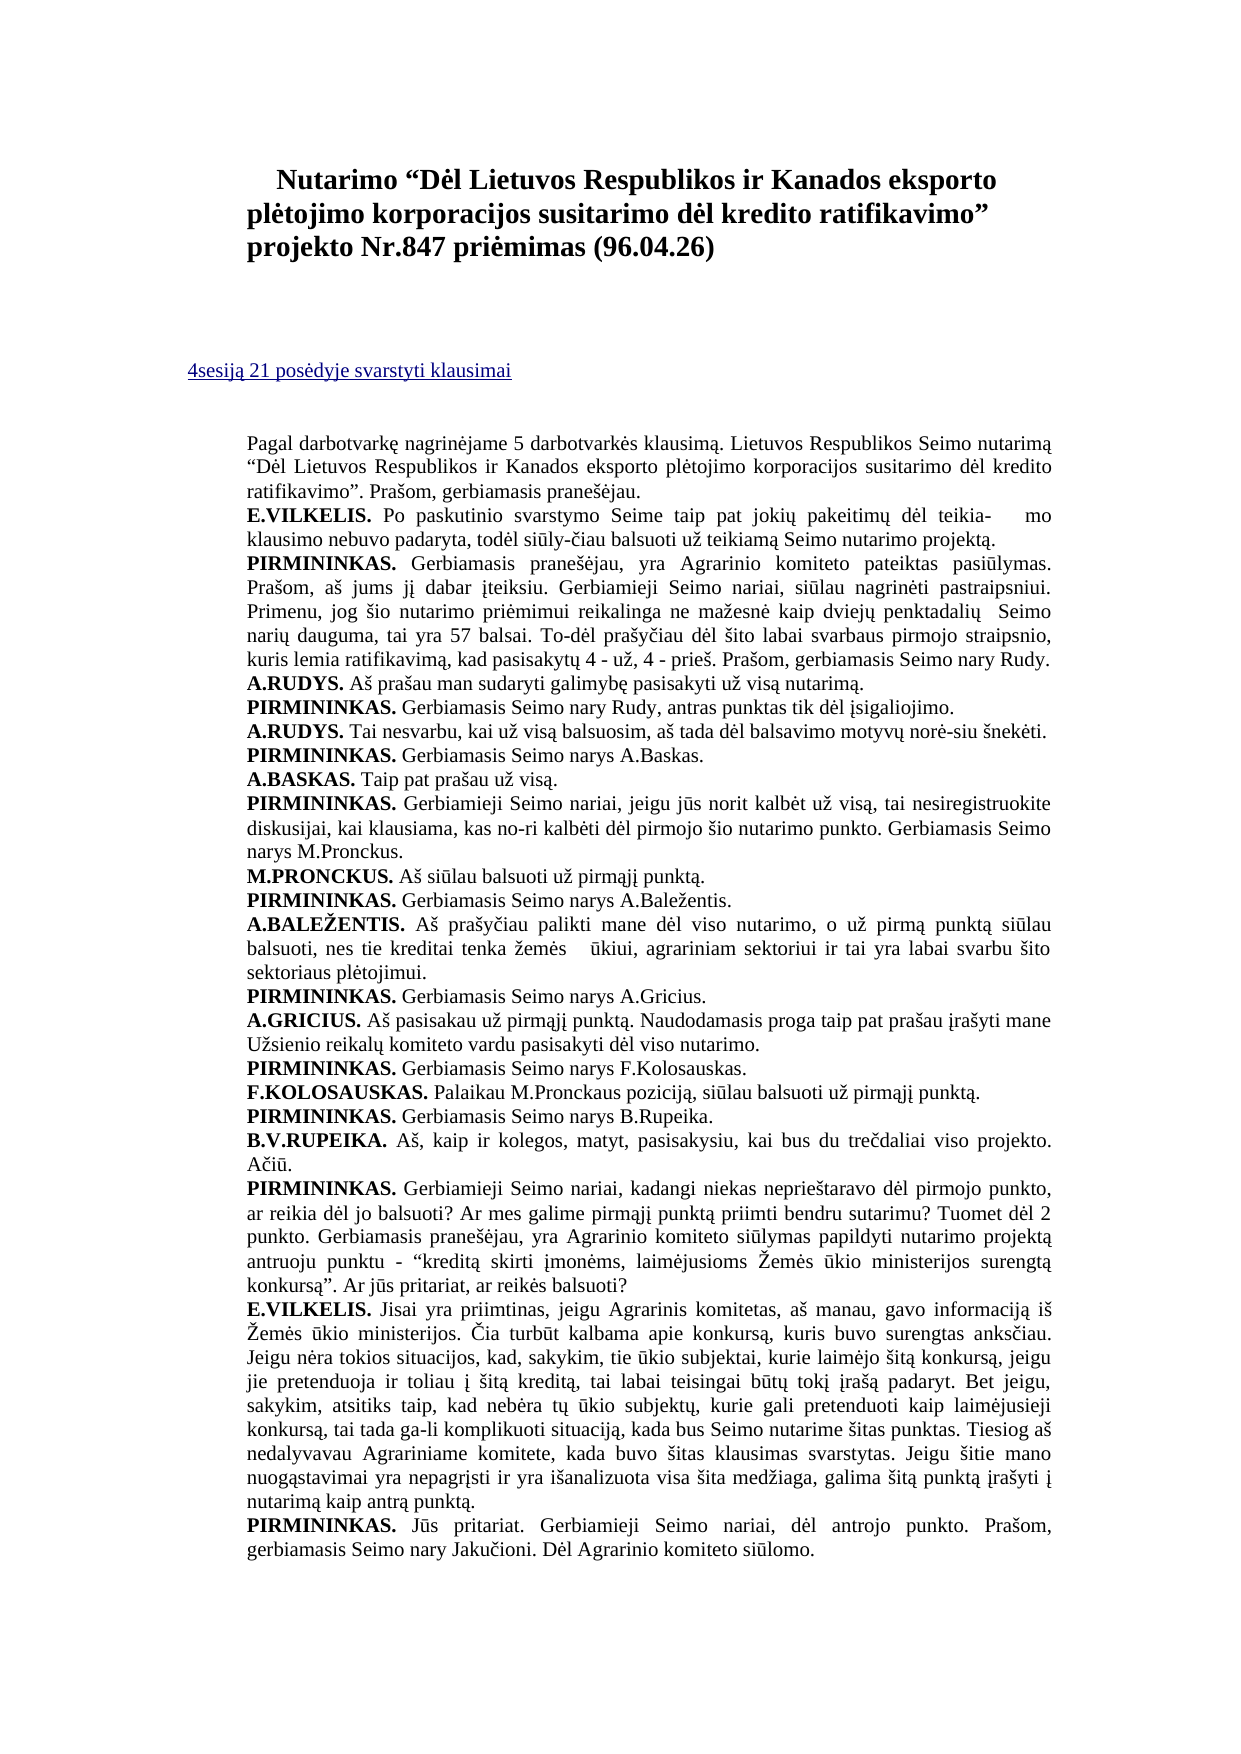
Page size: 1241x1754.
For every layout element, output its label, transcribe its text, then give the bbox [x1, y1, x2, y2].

text A.GRICIUS. Aš pasisakau už pirmąjį punktą. Naudodamasis proga taip pat prašau įrašyti mane Užsienio reikalų komiteto vardu pasisakyti dėl viso nutarimo. [247, 1008, 1053, 1056]
text A.RUDYS. Tai nesvarbu, kai už visą balsuosim, aš tada dėl balsavimo motyvų norė-siu šnekėti. [247, 719, 1053, 743]
text B.V.RUPEIKA. Aš, kaip ir kolegos, matyt, pasisakysiu, kai bus du trečdaliai viso projekto. Ačiū. [247, 1128, 1053, 1176]
text Pagal darbotvarkę nagrinėjame 5 darbotvarkės klausimą. Lietuvos Respublikos Seimo nutarimą “Dėl Lietuvos Respublikos ir Kanados eksporto plėtojimo korporacijos susitarimo dėl kredito ratifikavimo”. Prašom, gerbiamasis pranešėjau. [247, 430, 1053, 503]
text 4sesiją 21 posėdyje svarstyti klausimai [187, 358, 1053, 382]
text PIRMININKAS. Gerbiamasis Seimo narys B.Rupeika. [247, 1104, 1053, 1128]
text PIRMININKAS. Gerbiamasis Seimo narys A.Baskas. [247, 743, 1053, 767]
text Nutarimo “Dėl Lietuvos Respublikos ir Kanados eksporto plėtojimo korporacijos susitarimo dėl kredito ratifikavimo” projekto Nr.847 priėmimas (96.04.26) [247, 162, 1053, 263]
text E.VILKELIS. Jisai yra priimtinas, jeigu Agrarinis komitetas, aš manau, gavo informaciją iš Žemės ūkio ministerijos. Čia turbūt kalbama apie konkursą, kuris buvo surengtas anksčiau. Jeigu nėra tokios situacijos, kad, sakykim, tie ūkio subjektai, kurie laimėjo šitą konkursą, jeigu jie pretenduoja ir toliau į šitą kreditą, tai labai teisingai būtų tokį įrašą padaryt. Bet jeigu, sakykim, atsitiks taip, kad nebėra tų ūkio subjektų, kurie gali pretenduoti kaip laimėjusieji konkursą, tai tada ga-li komplikuoti situaciją, kada bus Seimo nutarime šitas punktas. Tiesiog aš nedalyvavau Agrariniame komitete, kada buvo šitas klausimas svarstytas. Jeigu šitie mano nuogąstavimai yra nepagrįsti ir yra išanalizuota visa šita medžiaga, galima šitą punktą įrašyti į nutarimą kaip antrą punktą. [247, 1297, 1053, 1513]
text PIRMININKAS. Gerbiamasis Seimo narys A.Gricius. [247, 984, 1053, 1008]
text E.VILKELIS. Po paskutinio svarstymo Seime taip pat jokių pakeitimų dėl teikia- mo klausimo nebuvo padaryta, todėl siūly-čiau balsuoti už teikiamą Seimo nutarimo projektą. [247, 503, 1053, 551]
text PIRMININKAS. Gerbiamieji Seimo nariai, jeigu jūs norit kalbėt už visą, tai nesiregistruokite diskusijai, kai klausiama, kas no-ri kalbėti dėl pirmojo šio nutarimo punkto. Gerbiamasis Seimo narys M.Pronckus. [247, 791, 1053, 863]
text PIRMININKAS. Gerbiamieji Seimo nariai, kadangi niekas neprieštaravo dėl pirmojo punkto, ar reikia dėl jo balsuoti? Ar mes galime pirmąjį punktą priimti bendru sutarimu? Tuomet dėl 2 punkto. Gerbiamasis pranešėjau, yra Agrarinio komiteto siūlymas papildyti nutarimo projektą antruoju punktu - “kreditą skirti įmonėms, laimėjusioms Žemės ūkio ministerijos surengtą konkursą”. Ar jūs pritariat, ar reikės balsuoti? [247, 1176, 1053, 1297]
text PIRMININKAS. Jūs pritariat. Gerbiamieji Seimo nariai, dėl antrojo punkto. Prašom, gerbiamasis Seimo nary Jakučioni. Dėl Agrarinio komiteto siūlomo. [247, 1513, 1053, 1561]
text PIRMININKAS. Gerbiamasis Seimo narys F.Kolosauskas. [247, 1056, 1053, 1080]
text A.BASKAS. Taip pat prašau už visą. [247, 767, 1053, 791]
text A.BALEŽENTIS. Aš prašyčiau palikti mane dėl viso nutarimo, o už pirmą punktą siūlau balsuoti, nes tie kreditai tenka žemės ūkiui, agrariniam sektoriui ir tai yra labai svarbu šito sektoriaus plėtojimui. [247, 912, 1053, 984]
text M.PRONCKUS. Aš siūlau balsuoti už pirmąjį punktą. [247, 863, 1053, 888]
text A.RUDYS. Aš prašau man sudaryti galimybę pasisakyti už visą nutarimą. [247, 671, 1053, 695]
text PIRMININKAS. Gerbiamasis pranešėjau, yra Agrarinio komiteto pateiktas pasiūlymas. Prašom, aš jums jį dabar įteiksiu. Gerbiamieji Seimo nariai, siūlau nagrinėti pastraipsniui. Primenu, jog šio nutarimo priėmimui reikalinga ne mažesnė kaip dviejų penktadalių Seimo narių dauguma, tai yra 57 balsai. To-dėl prašyčiau dėl šito labai svarbaus pirmojo straipsnio, kuris lemia ratifikavimą, kad pasisakytų 4 - už, 4 - prieš. Prašom, gerbiamasis Seimo nary Rudy. [247, 551, 1053, 671]
text PIRMININKAS. Gerbiamasis Seimo narys A.Baležentis. [247, 888, 1053, 912]
text F.KOLOSAUSKAS. Palaikau M.Pronckaus poziciją, siūlau balsuoti už pirmąjį punktą. [247, 1080, 1053, 1104]
text PIRMININKAS. Gerbiamasis Seimo nary Rudy, antras punktas tik dėl įsigaliojimo. [247, 695, 1053, 719]
